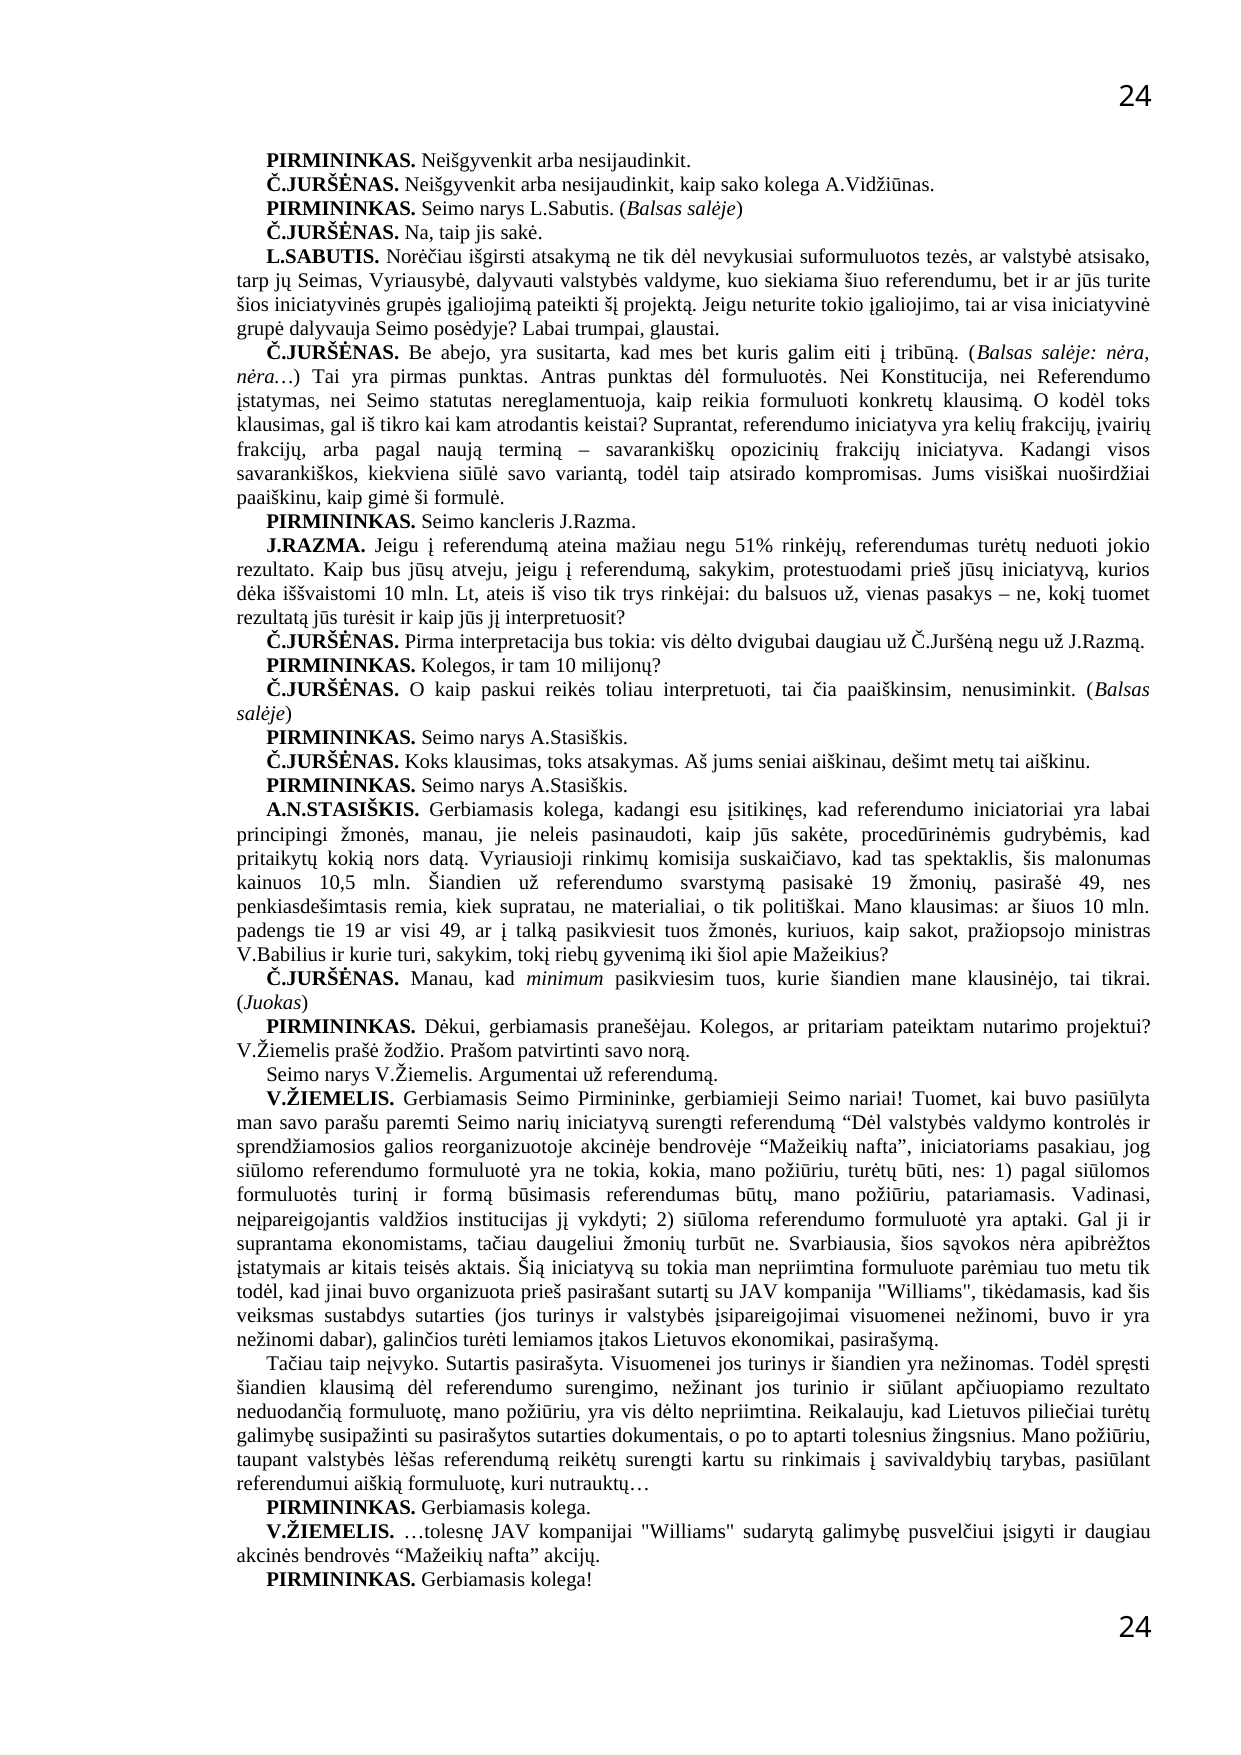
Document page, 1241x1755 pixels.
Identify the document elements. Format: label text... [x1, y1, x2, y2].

text PIRMININKAS. Seimo kancleris J.Razma. [236, 509, 1152, 533]
text Č.JURŠĖNAS. Neišgyvenkit arba nesijaudinkit, kaip sako kolega A.Vidžiūnas. [236, 172, 1152, 196]
text PIRMININKAS. Seimo narys A.Stasiškis. [236, 725, 1152, 749]
text PIRMININKAS. Neišgyvenkit arba nesijaudinkit. [236, 148, 1152, 172]
text L.SABUTIS. Norėčiau išgirsti atsakymą ne tik dėl nevykusiai suformuluotos tezės, ar valstybė atsisako, tarp jų Seimas, Vyriausybė, dalyvauti valstybės valdyme, kuo siekiama šiuo referendumu, bet ir ar jūs turite šios iniciatyvinės grupės įgaliojimą pateikti šį projektą. Jeigu neturite tokio įgaliojimo, tai ar visa iniciatyvinė grupė dalyvauja Seimo posėdyje? Labai trumpai, glaustai. [236, 244, 1152, 340]
text Č.JURŠĖNAS. Na, taip jis sakė. [236, 220, 1152, 244]
text PIRMININKAS. Kolegos, ir tam 10 milijonų? [236, 653, 1152, 677]
text A.N.STASIŠKIS. Gerbiamasis kolega, kadangi esu įsitikinęs, kad referendumo iniciatoriai yra labai principingi žmonės, manau, jie neleis pasinaudoti, kaip jūs sakėte, procedūrinėmis gudrybėmis, kad pritaikytų kokią nors datą. Vyriausioji rinkimų komisija suskaičiavo, kad tas spektaklis, šis malonumas kainuos 10,5 mln. Šiandien už referendumo svarstymą pasisakė 19 žmonių, pasirašė 49, nes penkiasdešimtasis remia, kiek supratau, ne materialiai, o tik politiškai. Mano klausimas: ar šiuos 10 mln. padengs tie 19 ar visi 49, ar į talką pasikviesit tuos žmonės, kuriuos, kaip sakot, pražiopsojo ministras V.Babilius ir kurie turi, sakykim, tokį riebų gyvenimą iki šiol apie Mažeikius? [236, 797, 1152, 966]
text PIRMININKAS. Seimo narys L.Sabutis. (Balsas salėje) [236, 196, 1152, 220]
text J.RAZMA. Jeigu į referendumą ateina mažiau negu 51% rinkėjų, referendumas turėtų neduoti jokio rezultato. Kaip bus jūsų atveju, jeigu į referendumą, sakykim, protestuodami prieš jūsų iniciatyvą, kurios dėka iššvaistomi 10 mln. Lt, ateis iš viso tik trys rinkėjai: du balsuos už, vienas pasakys – ne, kokį tuomet rezultatą jūs turėsit ir kaip jūs jį interpretuosit? [236, 533, 1152, 629]
text Č.JURŠĖNAS. Pirma interpretacija bus tokia: vis dėlto dvigubai daugiau už Č.Juršėną negu už J.Razmą. [236, 629, 1152, 653]
text Č.JURŠĖNAS. Manau, kad minimum pasikviesim tuos, kurie šiandien mane klausinėjo, tai tikrai. (Juokas) [236, 966, 1152, 1014]
text PIRMININKAS. Dėkui, gerbiamasis pranešėjau. Kolegos, ar pritariam pateiktam nutarimo projektui? V.Žiemelis prašė žodžio. Prašom patvirtinti savo norą. [236, 1014, 1152, 1062]
text V.ŽIEMELIS. …tolesnę JAV kompanijai "Williams" sudarytą galimybę pusvelčiui įsigyti ir daugiau akcinės bendrovės “Mažeikių nafta” akcijų. [236, 1519, 1152, 1567]
text V.ŽIEMELIS. Gerbiamasis Seimo Pirmininke, gerbiamieji Seimo nariai! Tuomet, kai buvo pasiūlyta man savo parašu paremti Seimo narių iniciatyvą surengti referendumą “Dėl valstybės valdymo kontrolės ir sprendžiamosios galios reorganizuotoje akcinėje bendrovėje “Mažeikių nafta”, iniciatoriams pasakiau, jog siūlomo referendumo formuluotė yra ne tokia, kokia, mano požiūriu, turėtų būti, nes: 1) pagal siūlomos formuluotės turinį ir formą būsimasis referendumas būtų, mano požiūriu, patariamasis. Vadinasi, neįpareigojantis valdžios institucijas jį vykdyti; 2) siūloma referendumo formuluotė yra aptaki. Gal ji ir suprantama ekonomistams, tačiau daugeliui žmonių turbūt ne. Svarbiausia, šios sąvokos nėra apibrėžtos įstatymais ar kitais teisės aktais. Šią iniciatyvą su tokia man nepriimtina formuluote parėmiau tuo metu tik todėl, kad jinai buvo organizuota prieš pasirašant sutartį su JAV kompanija "Williams", tikėdamasis, kad šis veiksmas sustabdys sutarties (jos turinys ir valstybės įsipareigojimai visuomenei nežinomi, buvo ir yra nežinomi dabar), galinčios turėti lemiamos įtakos Lietuvos ekonomikai, pasirašymą. [236, 1086, 1152, 1351]
text PIRMININKAS. Gerbiamasis kolega. [236, 1495, 1152, 1519]
text Č.JURŠĖNAS. Koks klausimas, toks atsakymas. Aš jums seniai aiškinau, dešimt metų tai aiškinu. [236, 749, 1152, 773]
text Tačiau taip neįvyko. Sutartis pasirašyta. Visuomenei jos turinys ir šiandien yra nežinomas. Todėl spręsti šiandien klausimą dėl referendumo surengimo, nežinant jos turinio ir siūlant apčiuopiamo rezultato neduodančią formuluotę, mano požiūriu, yra vis dėlto nepriimtina. Reikalauju, kad Lietuvos piliečiai turėtų galimybę susipažinti su pasirašytos sutarties dokumentais, o po to aptarti tolesnius žingsnius. Mano požiūriu, taupant valstybės lėšas referendumą reikėtų surengti kartu su rinkimais į savivaldybių tarybas, pasiūlant referendumui aiškią formuluotę, kuri nutrauktų… [236, 1351, 1152, 1495]
text PIRMININKAS. Gerbiamasis kolega! [236, 1567, 1152, 1591]
text Č.JURŠĖNAS. Be abejo, yra susitarta, kad mes bet kuris galim eiti į tribūną. (Balsas salėje: nėra, nėra…) Tai yra pirmas punktas. Antras punktas dėl formuluotės. Nei Konstitucija, nei Referendumo įstatymas, nei Seimo statutas nereglamentuoja, kaip reikia formuluoti konkretų klausimą. O kodėl toks klausimas, gal iš tikro kai kam atrodantis keistai? Suprantat, referendumo iniciatyva yra kelių frakcijų, įvairių frakcijų, arba pagal naują terminą – savarankiškų opozicinių frakcijų iniciatyva. Kadangi visos savarankiškos, kiekviena siūlė savo variantą, todėl taip atsirado kompromisas. Jums visiškai nuoširdžiai paaiškinu, kaip gimė ši formulė. [236, 340, 1152, 509]
text PIRMININKAS. Seimo narys A.Stasiškis. [236, 773, 1152, 797]
text Seimo narys V.Žiemelis. Argumentai už referendumą. [236, 1062, 1152, 1086]
text Č.JURŠĖNAS. O kaip paskui reikės toliau interpretuoti, tai čia paaiškinsim, nenusiminkit. (Balsas salėje) [236, 677, 1152, 725]
